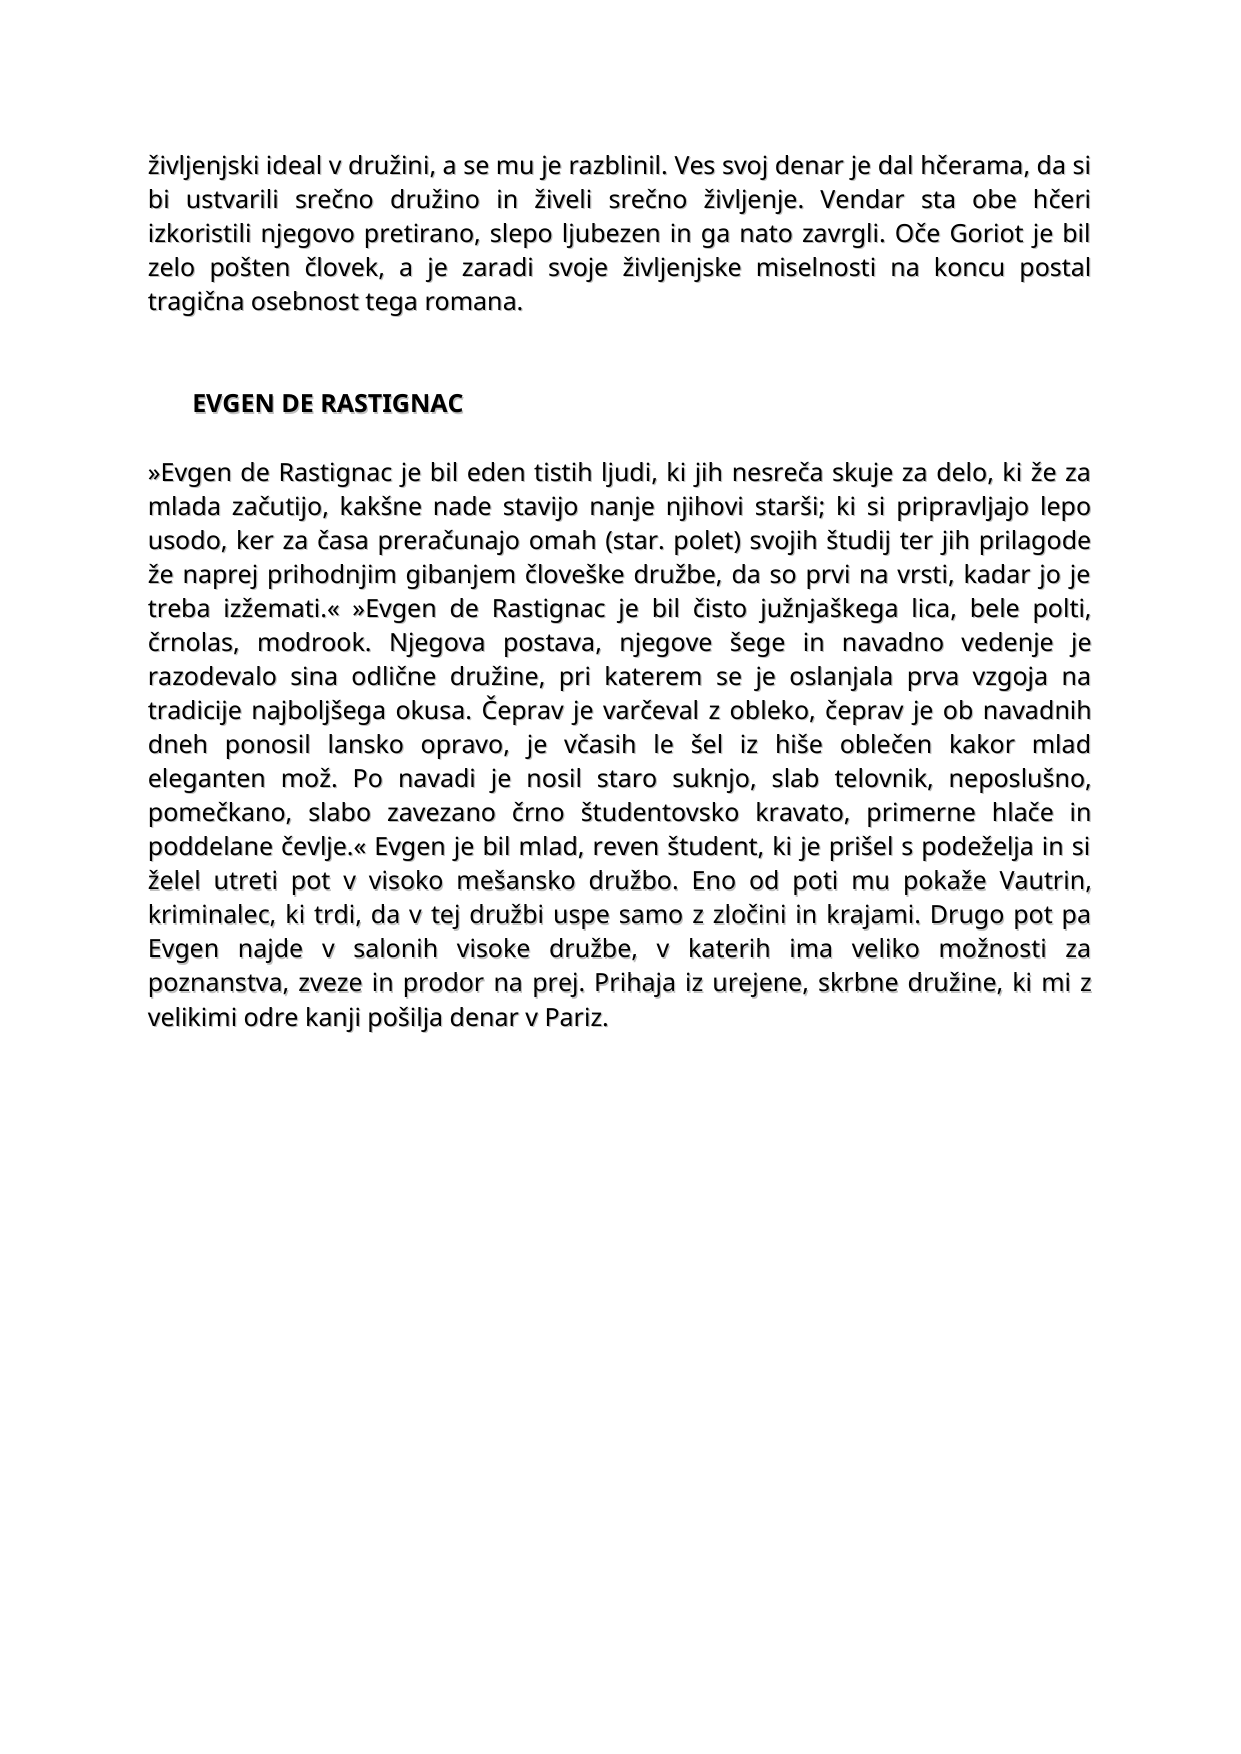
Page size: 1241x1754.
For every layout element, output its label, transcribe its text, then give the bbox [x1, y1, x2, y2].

text »Evgen de Rastignac je bil eden tistih ljudi, ki jih nesreča skuje za delo, ki že za mlada začutijo, kakšne nade stavijo nanje njihovi starši; ki si pripravljajo lepo usodo, ker za časa preračunajo omah (star. polet) svojih študij ter jih prilagode že naprej prihodnjim gibanjem človeške družbe, da so prvi na vrsti, kadar jo je treba izžemati.« »Evgen de Rastignac je bil čisto južnjaškega lica, bele polti, črnolas, modrook. Njegova postava, njegove šege in navadno vedenje je razodevalo sina odlične družine, pri katerem se je oslanjala prva vzgoja na tradicije najboljšega okusa. Čeprav je varčeval z obleko, čeprav je ob navadnih dneh ponosil lansko opravo, je včasih le šel iz hiše oblečen kakor mlad eleganten mož. Po navadi je nosil staro suknjo, slab telovnik, neposlušno, pomečkano, slabo zavezano črno študentovsko kravato, primerne hlače in poddelane čevlje.« Evgen je bil mlad, reven študent, ki je prišel s podeželja in si želel utreti pot v visoko mešansko družbo. Eno od poti mu pokaže Vautrin, kriminalec, ki trdi, da v tej družbi uspe samo z zločini in krajami. Drugo pot pa Evgen najde v salonih visoke družbe, v katerih ima veliko možnosti za poznanstva, zveze in prodor na­ prej. Prihaja iz urejene, skrbne družine, ki mi z velikimi odre­ kanji pošilja denar v Pariz. [148, 454, 1093, 1033]
text življenjski ideal v družini, a se mu je razblinil. Ves svoj denar je dal hčerama, da si bi ustvarili srečno družino in živeli srečno življenje. Vendar sta obe hčeri izkoristili njegovo pretirano, slepo ljubezen in ga nato zavrgli. Oče Goriot je bil zelo pošten človek, a je zaradi svoje življenjske miselnosti na koncu postal tragična osebnost tega romana. [148, 148, 1093, 318]
text EVGEN DE RASTIGNAC [148, 386, 1093, 420]
